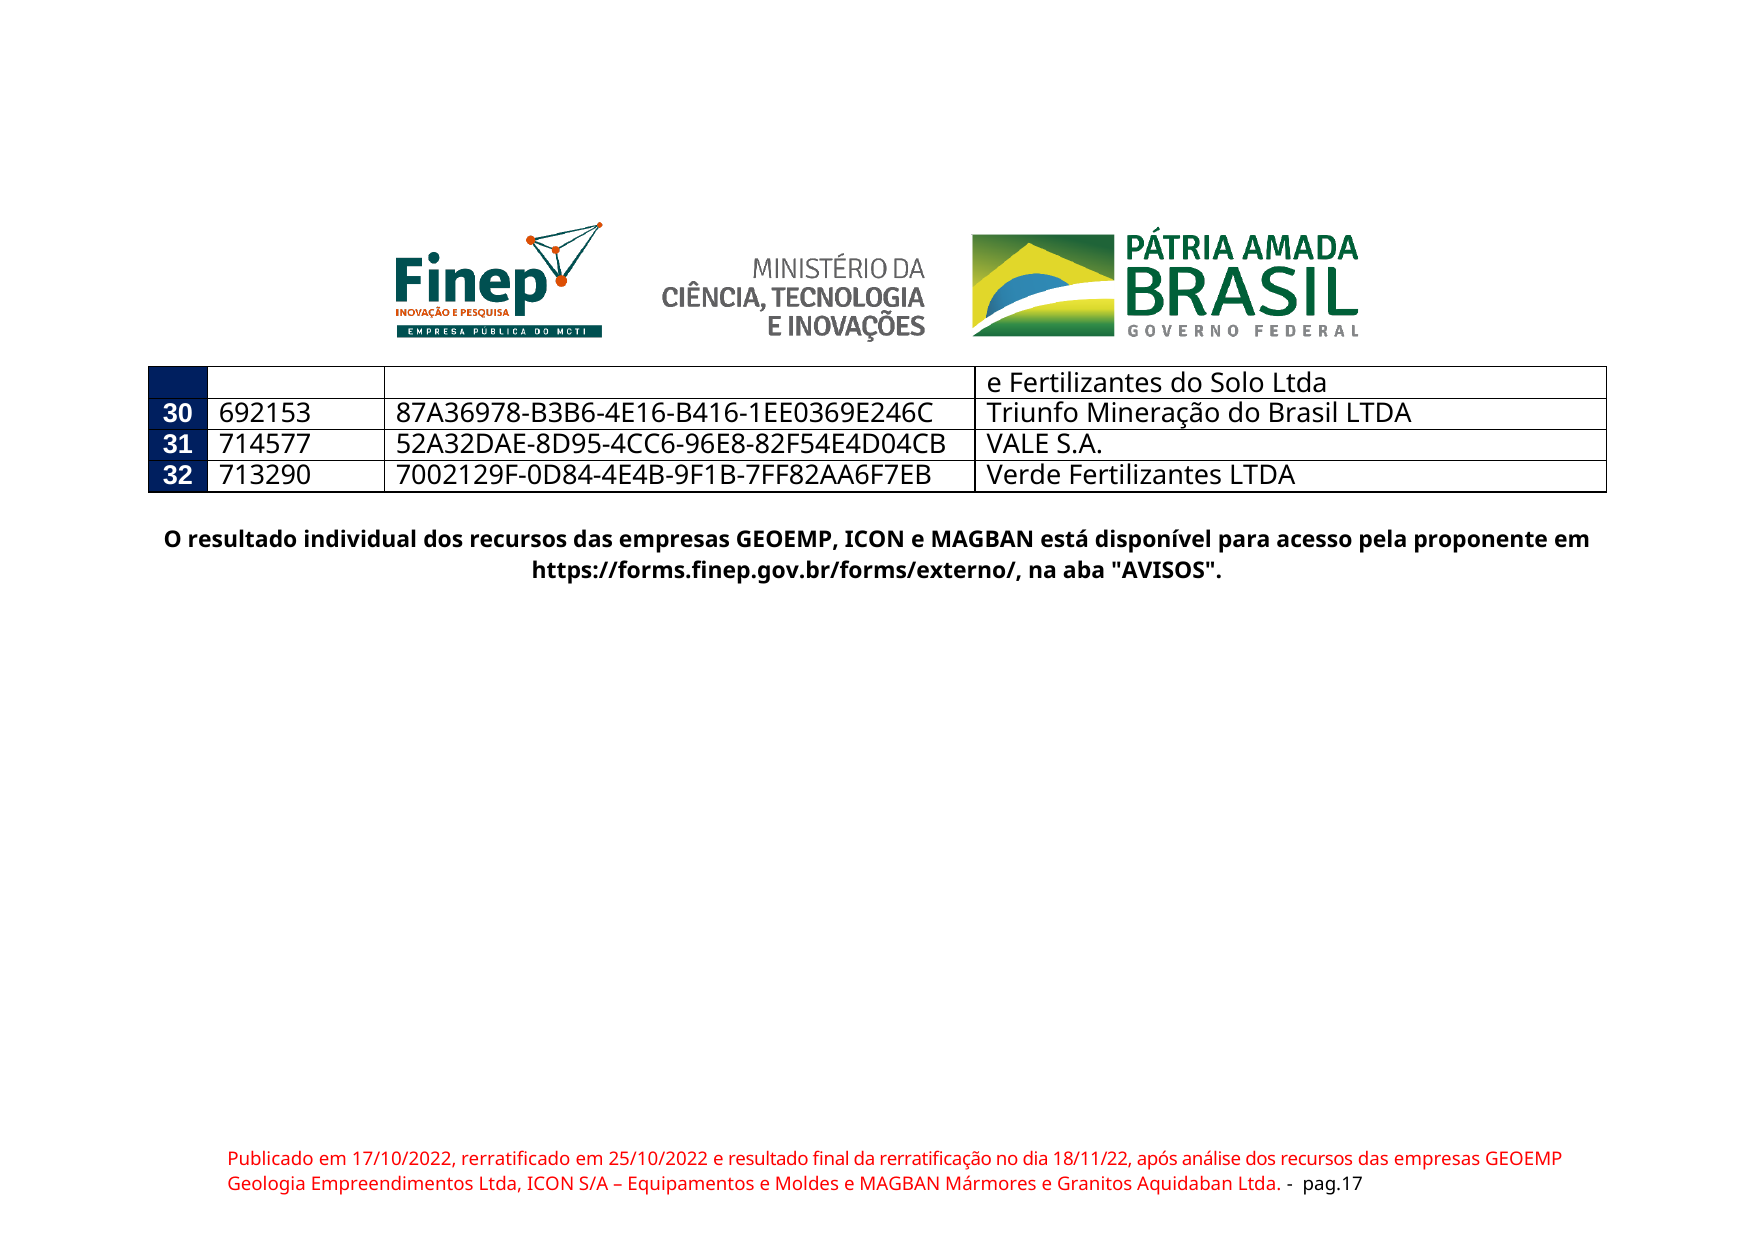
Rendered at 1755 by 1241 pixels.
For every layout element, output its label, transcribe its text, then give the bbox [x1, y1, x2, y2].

table_cell VALE S.A. [976, 430, 1606, 460]
text O resultado individual dos recursos das empresas GEOEMP, ICON e MAGBAN está disponível para acesso pela proponente em https://forms.finep.gov.br/forms/externo/, na aba "AVISOS". [135, 523, 1619, 585]
table_cell 52A32DAE-8D95-4CC6-96E8-82F54E4D04CB [385, 430, 974, 460]
table_cell Triunfo Mineração do Brasil LTDA [976, 399, 1606, 429]
table_cell 7002129F-0D84-4E4B-9F1B-7FF82AA6F7EB [385, 461, 974, 491]
table_cell [385, 367, 974, 398]
table_cell 692153 [208, 399, 384, 429]
table_cell 30 [149, 399, 207, 429]
table_cell [208, 367, 384, 398]
table_cell 32 [149, 461, 207, 491]
table_cell 31 [149, 430, 207, 460]
table_cell 87A36978-B3B6-4E16-B416-1EE0369E246C [385, 399, 974, 429]
table_cell Verde Fertilizantes LTDA [976, 461, 1606, 491]
table_cell e Fertilizantes do Solo Ltda [976, 367, 1606, 398]
table_cell 714577 [208, 430, 384, 460]
table_cell [149, 367, 207, 398]
table_cell 713290 [208, 461, 384, 491]
